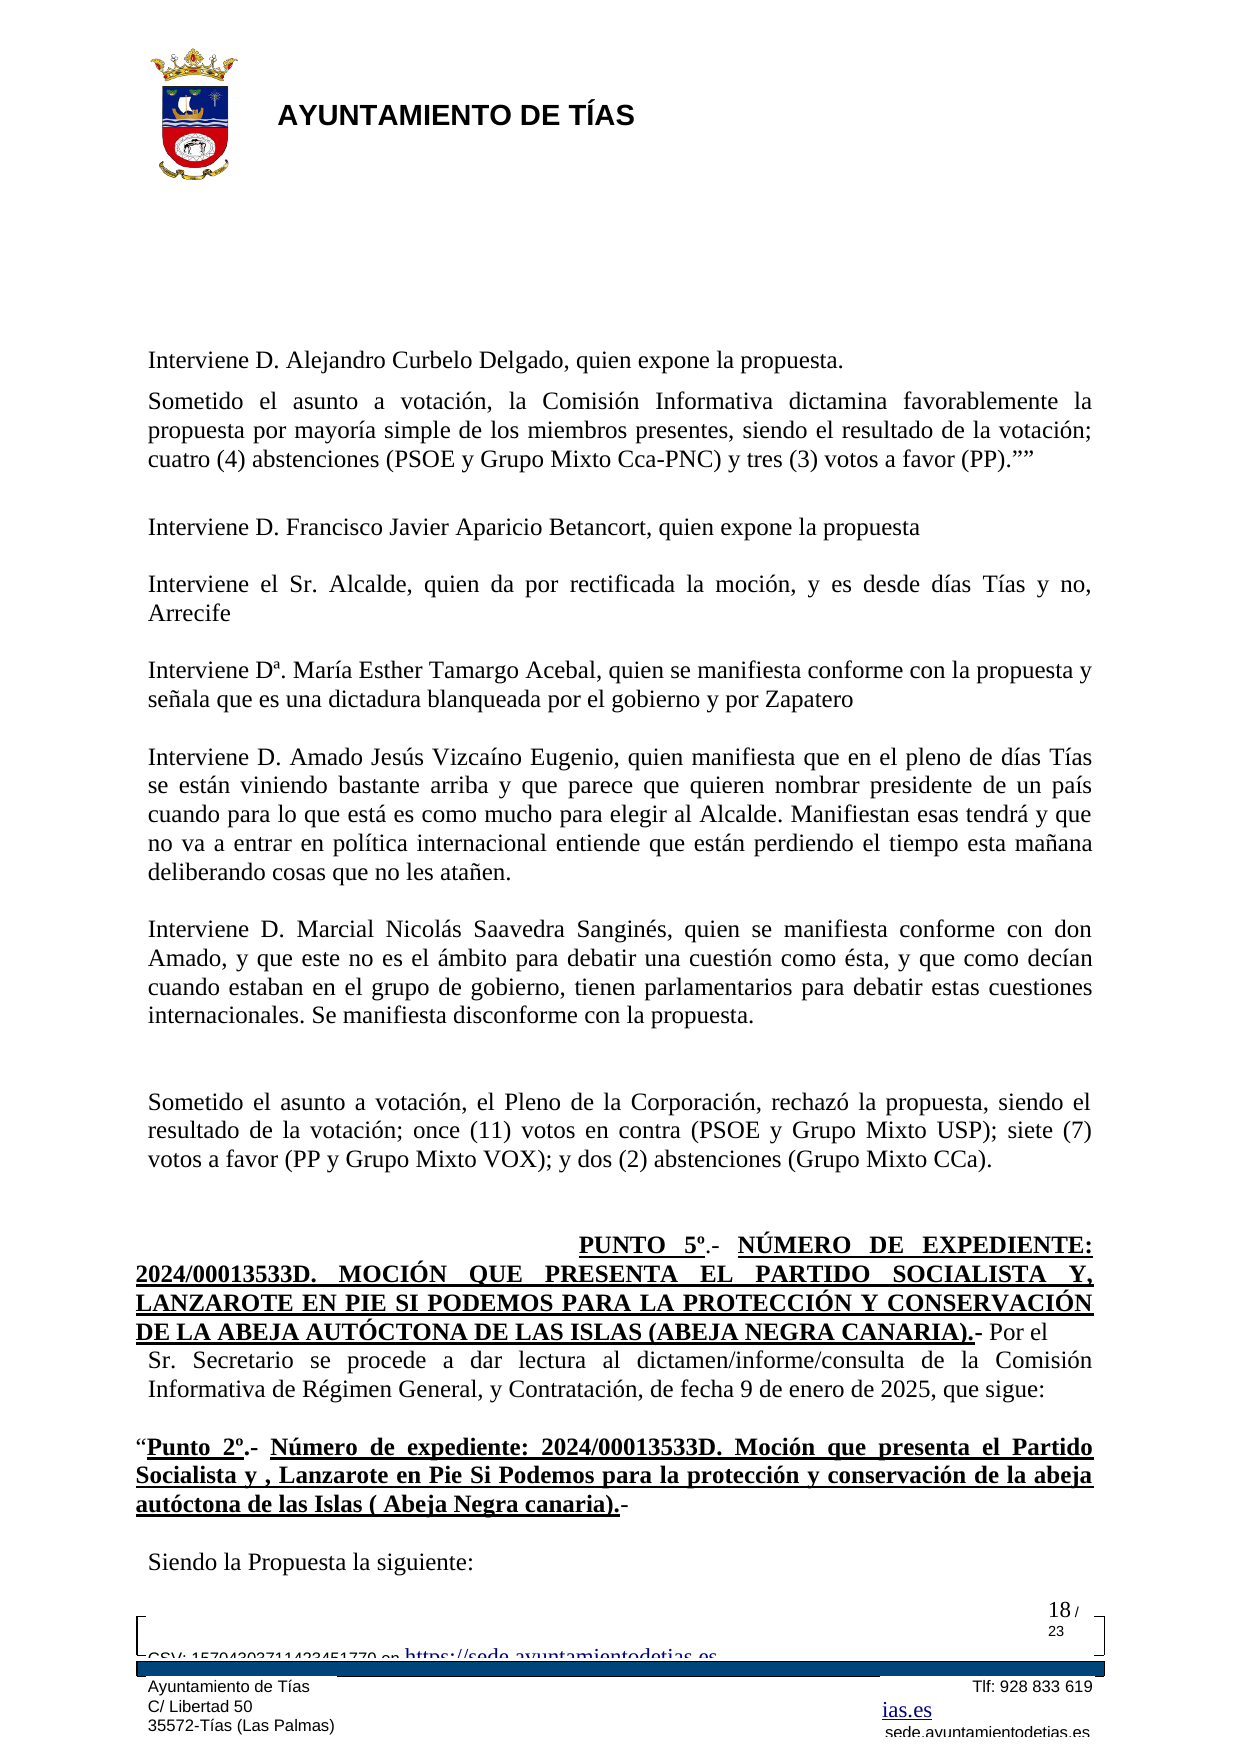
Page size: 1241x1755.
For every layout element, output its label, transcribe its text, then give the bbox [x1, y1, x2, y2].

text Interviene D. Amado Jesús Vizcaíno Eugenio, quien manifiesta que en el pleno de días Tías se están viniendo bastante arriba y que parece que quieren nombrar presidente de un país cuando para lo que está es como mucho para elegir al Alcalde. Manifiestan esas tendrá y que no va a entrar en política internacional entiende que están perdiendo el tiempo esta mañana deliberando cosas que no les atañen. [148, 742, 1093, 886]
text Sometido el asunto a votación, el Pleno de la Corporación, rechazó la propuesta, siendo el resultado de la votación; once (11) votos en contra (PSOE y Grupo Mixto USP); siete (7) votos a favor (PP y Grupo Mixto VOX); y dos (2) abstenciones (Grupo Mixto CCa). [148, 1087, 1093, 1173]
subtitle autóctona de las Islas ( Abeja Negra canaria).- [135, 1487, 1093, 1518]
text Interviene D. Marcial Nicolás Saavedra Sanginés, quien se manifiesta conforme con don Amado, y que este no es el ámbito para debatir una cuestión como ésta, y que como decían cuando estaban en el grupo de gobierno, tienen parlamentarios para debatir estas cuestiones internacionales. Se manifiesta disconforme con la propuesta. [148, 914, 1093, 1029]
text Interviene el Sr. Alcalde, quien da por rectificada la moción, y es desde días Tías y no, Arrecife [148, 569, 1093, 627]
subtitle DE LA ABEJA AUTÓCTONA DE LAS ISLAS (ABEJA NEGRA CANARIA).- Por el [135, 1314, 1093, 1346]
subtitle PUNTO 5º.- NÚMERO DE EXPEDIENTE: 2024/00013533D. MOCIÓN QUE PRESENTA EL PARTIDO SOCIALISTA Y, [135, 1231, 1093, 1284]
text Siendo la Propuesta la siguiente: [148, 1547, 1105, 1576]
text Sr. Secretario se procede a dar lectura al dictamen/informe/consulta de la Comisión Informativa de Régimen General, y Contratación, de fecha 9 de enero de 2025, que sigue: [148, 1346, 1093, 1403]
text Sometido el asunto a votación, la Comisión Informativa dictamina favorablemente la propuesta por mayoría simple de los miembros presentes, siendo el resultado de la votación; cuatro (4) abstenciones (PSOE y Grupo Mixto Cca-PNC) y tres (3) votos a favor (PP).”” [148, 386, 1093, 473]
subtitle “Punto 2º.- Número de expediente: 2024/00013533D. Moción que presenta el Partido Socialista y , Lanzarote en Pie Si Podemos para la protección y conservación de la abeja [135, 1432, 1093, 1486]
text Interviene Dª. María Esther Tamargo Acebal, quien se manifiesta conforme con la propuesta y señala que es una dictadura blanqueada por el gobierno y por Zapatero [148, 656, 1093, 713]
subtitle LANZAROTE EN PIE SI PODEMOS PARA LA PROTECCIÓN Y CONSERVACIÓN [135, 1285, 1093, 1313]
text Interviene D. Francisco Javier Aparicio Betancort, quien expone la propuesta [148, 512, 1105, 541]
text Interviene D. Alejandro Curbelo Delgado, quien expone la propuesta. [148, 345, 1105, 374]
